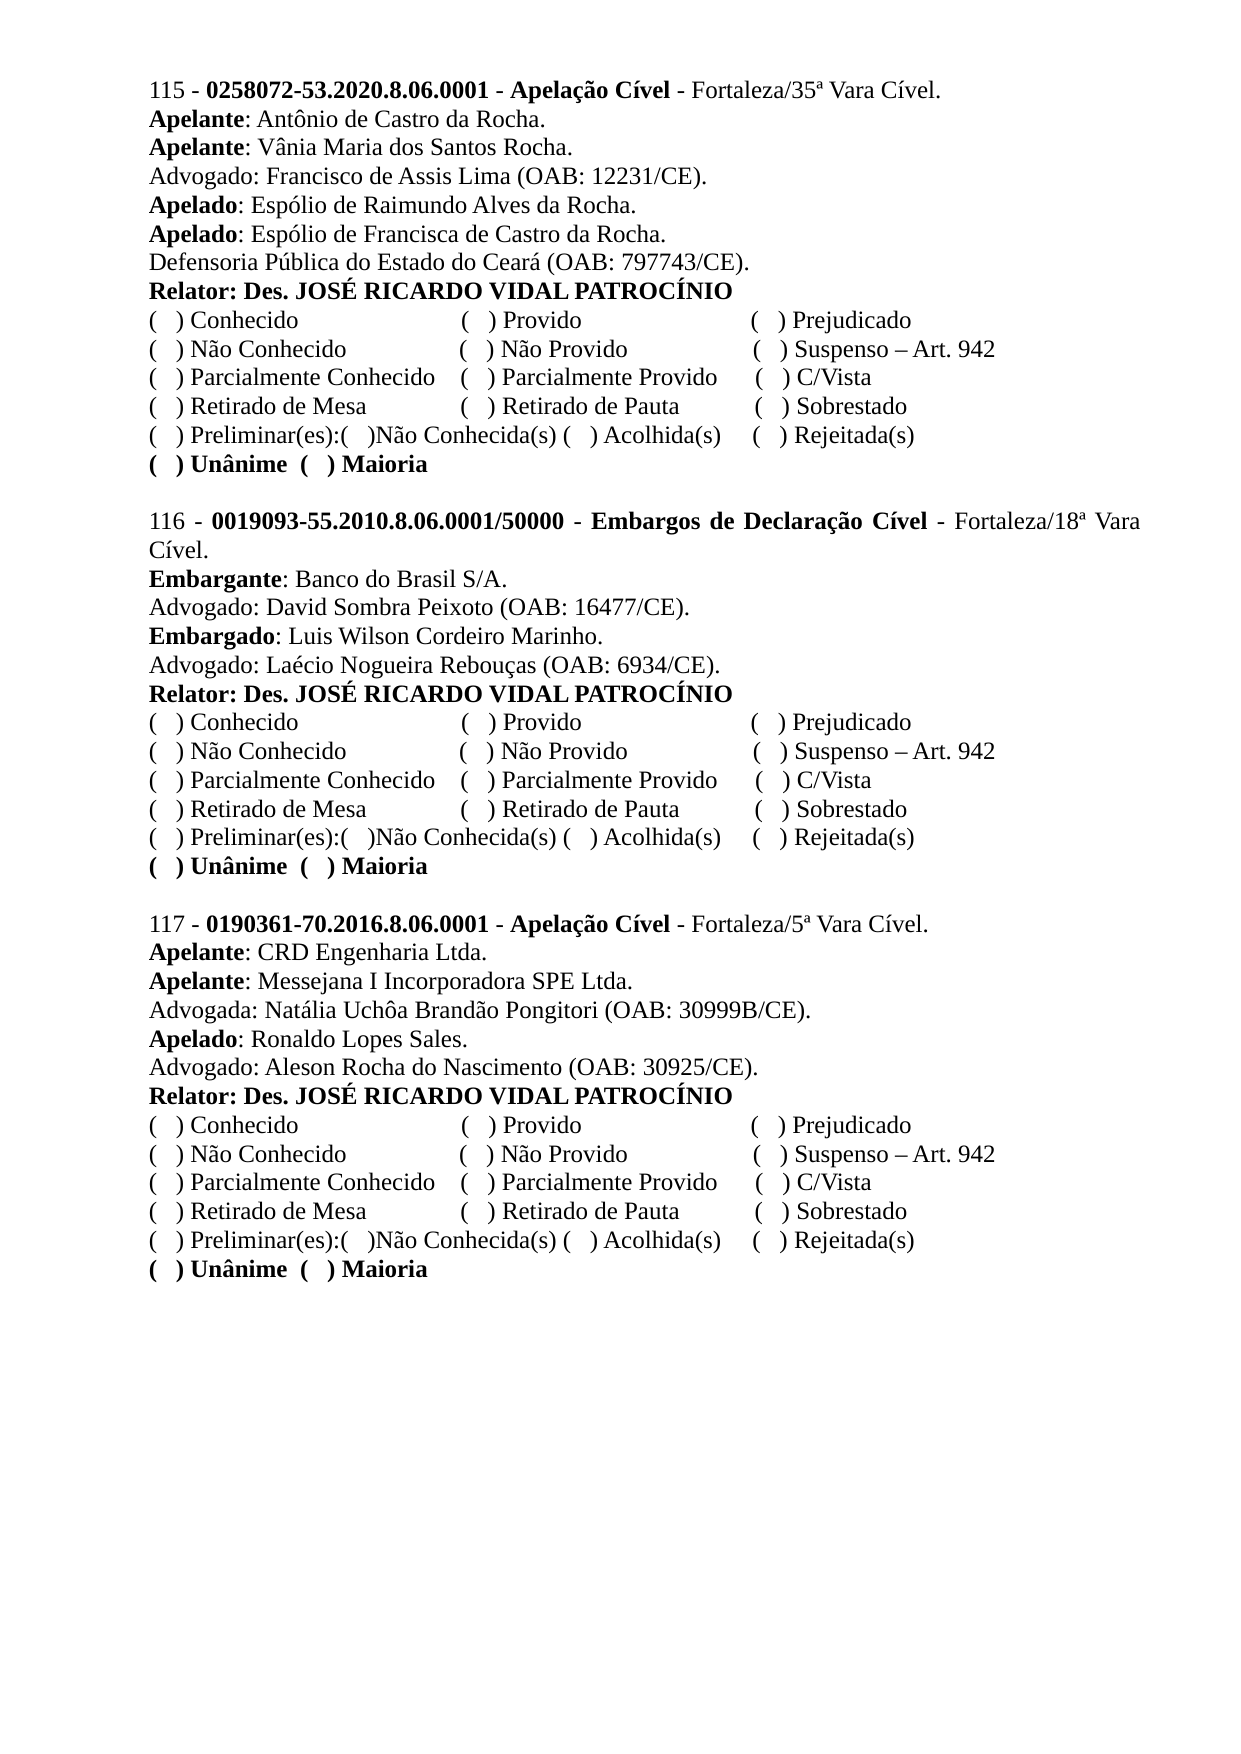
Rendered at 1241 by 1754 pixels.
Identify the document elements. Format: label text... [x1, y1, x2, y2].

text Apelante: Messejana I Incorporadora SPE Ltda. [148, 966, 1141, 995]
text ( ) Retirado de Mesa ( ) Retirado de Pauta ( ) Sobrestado [148, 794, 1158, 822]
text ( ) Não Conhecido ( ) Não Provido ( ) Suspenso – Art. 942 [148, 1139, 1158, 1167]
text Apelante: Vânia Maria dos Santos Rocha. [148, 132, 1141, 161]
text 116 - 0019093-55.2010.8.06.0001/50000 - Embargos de Declaração Cível - Fortaleza/18ª Vara Cível. [148, 506, 1141, 564]
text ( ) Parcialmente Conhecido ( ) Parcialmente Provido ( ) C/Vista [148, 1167, 1158, 1196]
text Relator: Des. JOSÉ RICARDO VIDAL PATROCÍNIO [148, 679, 1141, 707]
text ( ) Não Conhecido ( ) Não Provido ( ) Suspenso – Art. 942 [148, 334, 1158, 362]
text ( ) Retirado de Mesa ( ) Retirado de Pauta ( ) Sobrestado [148, 1196, 1158, 1225]
text Relator: Des. JOSÉ RICARDO VIDAL PATROCÍNIO [148, 1081, 1141, 1110]
text ( ) Preliminar(es):( )Não Conhecida(s) ( ) Acolhida(s) ( ) Rejeitada(s) [148, 420, 1158, 449]
text 115 - 0258072-53.2020.8.06.0001 - Apelação Cível - Fortaleza/35ª Vara Cível. [148, 75, 1141, 104]
text ( ) Preliminar(es):( )Não Conhecida(s) ( ) Acolhida(s) ( ) Rejeitada(s) [148, 1225, 1158, 1254]
text 117 - 0190361-70.2016.8.06.0001 - Apelação Cível - Fortaleza/5ª Vara Cível. [148, 909, 1141, 937]
text Embargante: Banco do Brasil S/A. [148, 564, 1141, 592]
text ( ) Unânime ( ) Maioria [148, 851, 1158, 880]
text ( ) Parcialmente Conhecido ( ) Parcialmente Provido ( ) C/Vista [148, 362, 1158, 391]
text ( ) Preliminar(es):( )Não Conhecida(s) ( ) Acolhida(s) ( ) Rejeitada(s) [148, 822, 1158, 851]
text ( ) Conhecido ( ) Provido ( ) Prejudicado [148, 305, 1141, 334]
text Apelado: Espólio de Raimundo Alves da Rocha. [148, 190, 1141, 219]
text Advogado: Laécio Nogueira Rebouças (OAB: 6934/CE). [148, 650, 1141, 679]
text Advogado: David Sombra Peixoto (OAB: 16477/CE). [148, 592, 1141, 621]
text Advogado: Aleson Rocha do Nascimento (OAB: 30925/CE). [148, 1052, 1141, 1081]
text ( ) Conhecido ( ) Provido ( ) Prejudicado [148, 1110, 1141, 1139]
text Apelado: Espólio de Francisca de Castro da Rocha. [148, 219, 1141, 247]
text ( ) Não Conhecido ( ) Não Provido ( ) Suspenso – Art. 942 [148, 736, 1158, 765]
text Relator: Des. JOSÉ RICARDO VIDAL PATROCÍNIO [148, 276, 1141, 305]
text Apelado: Ronaldo Lopes Sales. [148, 1024, 1141, 1052]
text Embargado: Luis Wilson Cordeiro Marinho. [148, 621, 1141, 650]
text Apelante: Antônio de Castro da Rocha. [148, 104, 1141, 132]
text ( ) Parcialmente Conhecido ( ) Parcialmente Provido ( ) C/Vista [148, 765, 1158, 794]
text Advogada: Natália Uchôa Brandão Pongitori (OAB: 30999B/CE). [148, 995, 1141, 1024]
text Apelante: CRD Engenharia Ltda. [148, 937, 1141, 966]
text Defensoria Pública do Estado do Ceará (OAB: 797743/CE). [148, 247, 1141, 276]
text ( ) Retirado de Mesa ( ) Retirado de Pauta ( ) Sobrestado [148, 391, 1158, 420]
text Advogado: Francisco de Assis Lima (OAB: 12231/CE). [148, 161, 1141, 190]
text ( ) Conhecido ( ) Provido ( ) Prejudicado [148, 707, 1141, 736]
text ( ) Unânime ( ) Maioria [148, 449, 1158, 477]
text ( ) Unânime ( ) Maioria [148, 1254, 1158, 1282]
